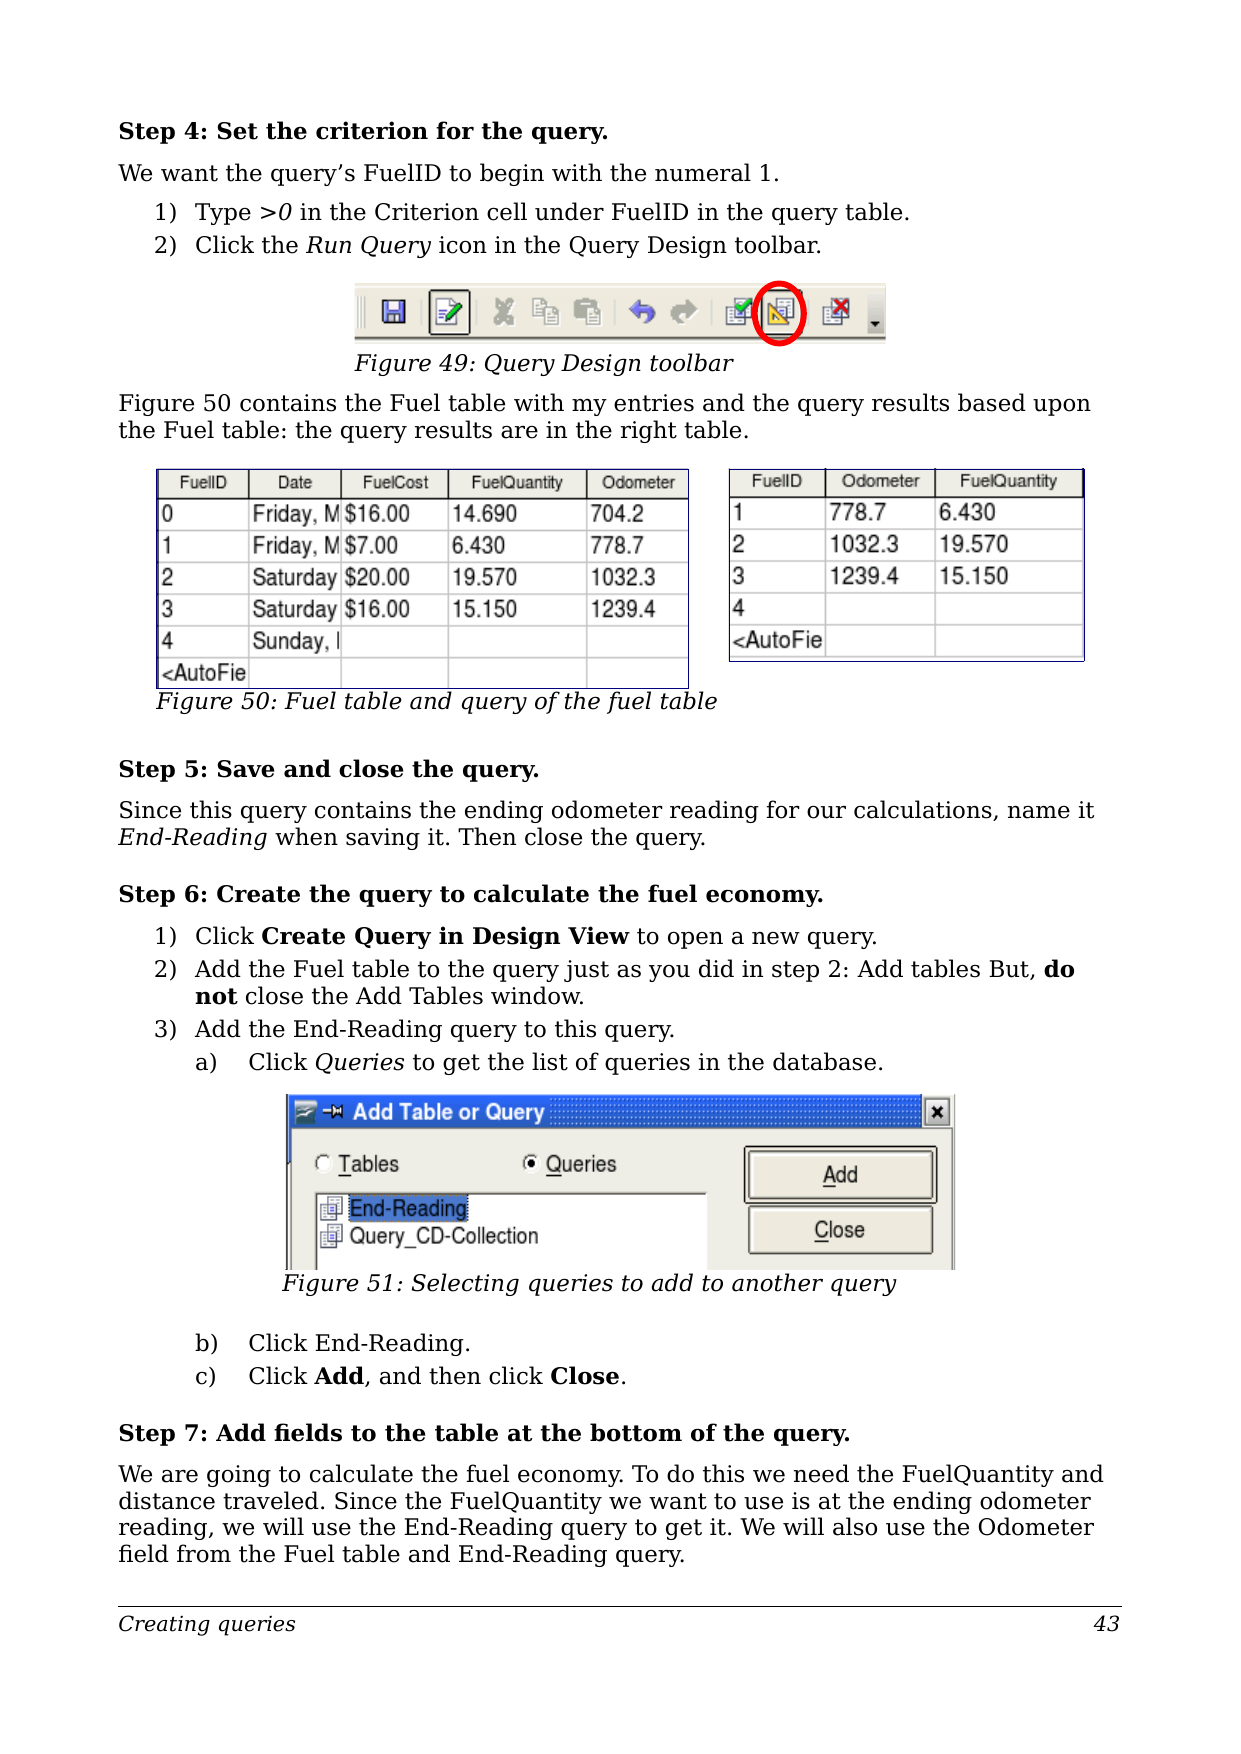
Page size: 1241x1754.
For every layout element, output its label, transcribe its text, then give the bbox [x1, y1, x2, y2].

text Figure 50: Fuel table and query of the fuel table [156, 469, 1084, 715]
text Figure 50 contains the Fuel table with my entries and the query results based upon the Fuel table: the query results are in the right table. [118, 391, 1122, 444]
list Click Add, and then click Close. [195, 1363, 1122, 1389]
list Click End-Reading. [195, 1330, 1122, 1356]
picture [354, 283, 767, 344]
list Click the Run Query icon in the Query Design toolbar. [177, 232, 1122, 258]
text Step 6: Create the query to calculate the fuel economy. [118, 881, 1122, 908]
list Add the Fuel table to the query just as you did in step 2: Add tables But, do not close the Add Tables window. [177, 956, 1122, 1010]
text Since this query contains the ending odometer reading for our calculations, name it End-Reading when saving it. Then close the query. [118, 797, 1122, 851]
picture [730, 470, 1084, 661]
list Add the End-Reading query to this query. [177, 1016, 1122, 1043]
text Figure 51: Selecting queries to add to another query [282, 1094, 958, 1297]
picture [285, 1094, 956, 1270]
text Step 5: Save and close the query. [118, 756, 1122, 783]
text We want the query’s FuelID to begin with the numeral 1. [118, 160, 1122, 186]
picture [157, 470, 688, 688]
text Figure 49: Query Design toolbar [354, 350, 886, 377]
text Step 7: Add fields to the table at the bottom of the query. [118, 1419, 1122, 1446]
list Click Create Query in Design View to open a new query. [177, 923, 1122, 949]
picture [792, 283, 886, 344]
picture [758, 287, 800, 340]
list Type >0 in the Criterion cell under FuelID in the query table. [177, 199, 1122, 226]
text Step 4: Set the criterion for the query. [118, 118, 1122, 145]
list Click Queries to get the list of queries in the database. [195, 1049, 1122, 1076]
text We are going to calculate the fuel economy. To do this we need the FuelQuantity and distance traveled. Since the FuelQuantity we want to use is at the ending odometer reading, we will use the End-Reading query to get it. We will also use the Odometer field from the Fuel table and End-Reading query. [118, 1461, 1122, 1568]
